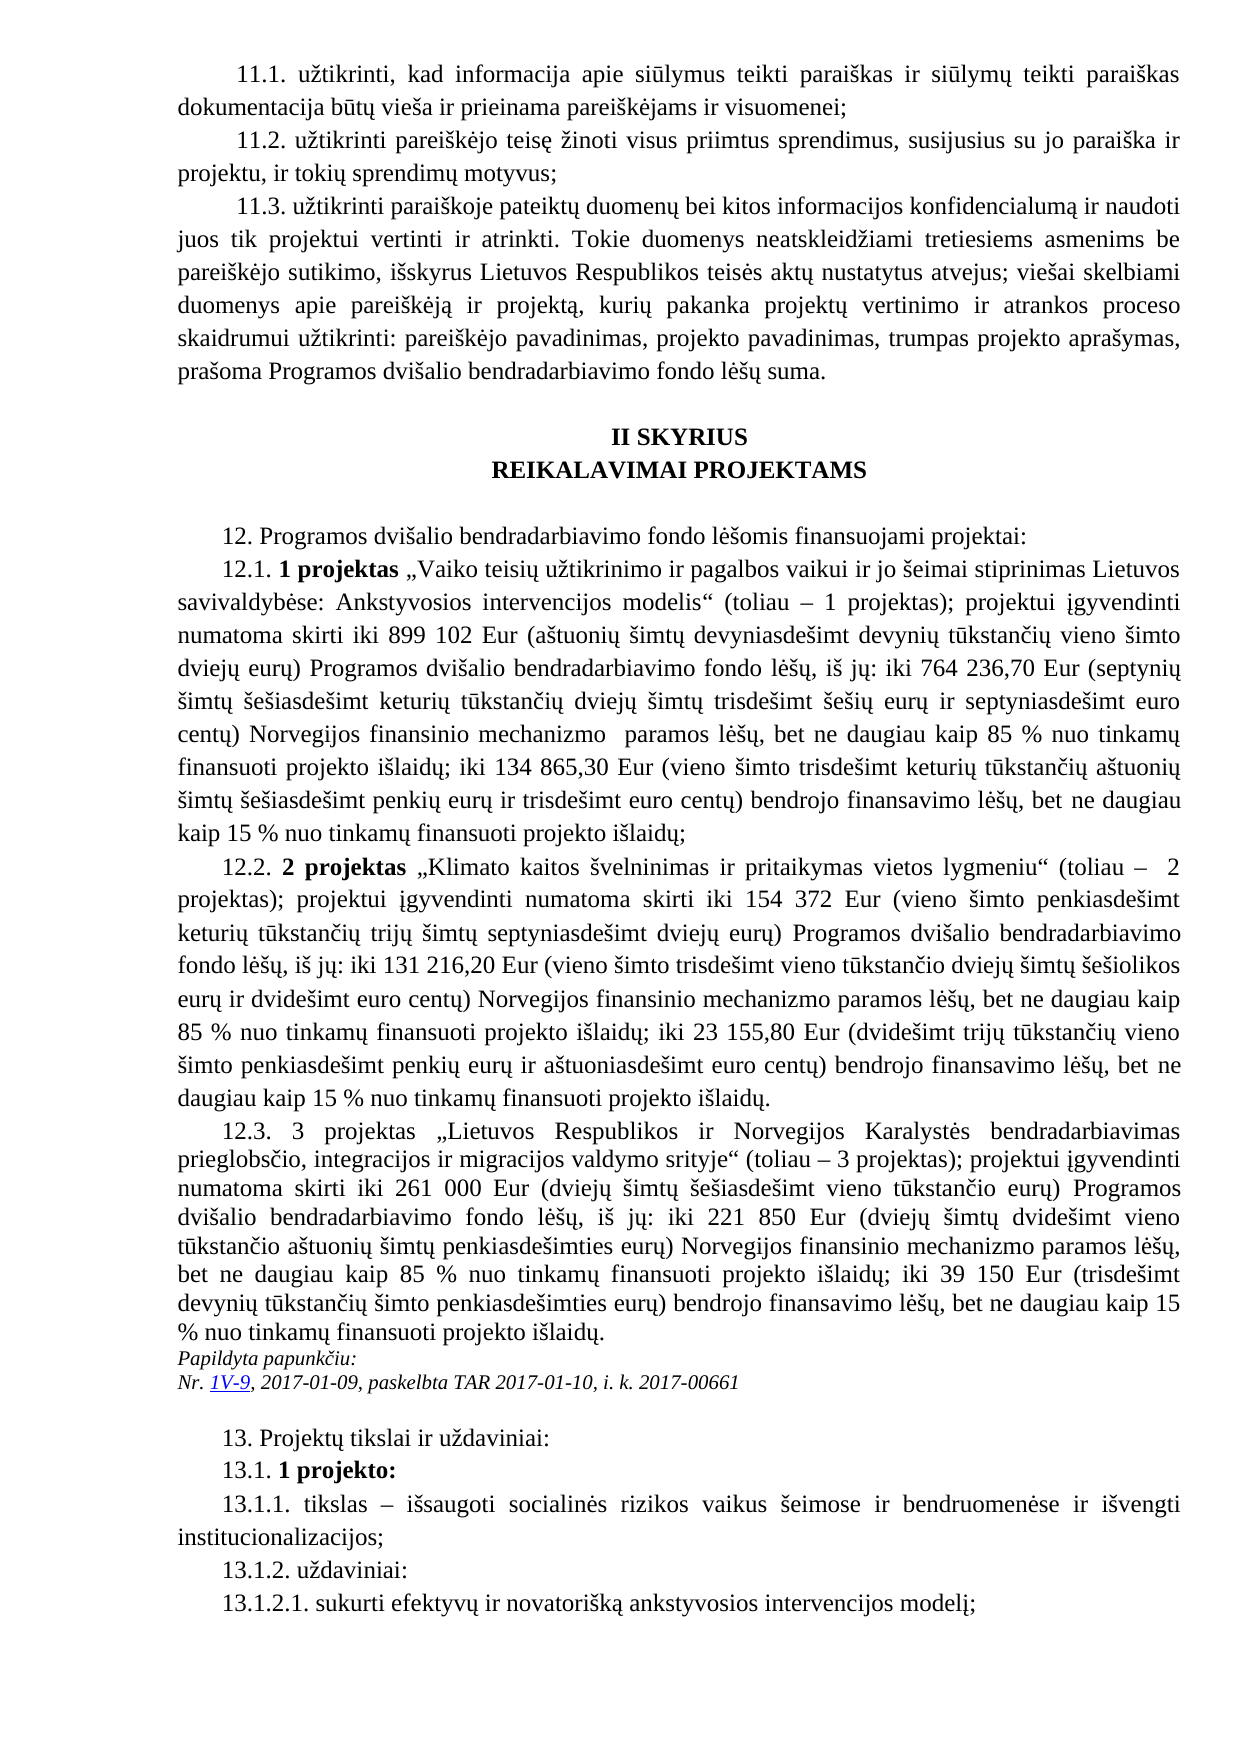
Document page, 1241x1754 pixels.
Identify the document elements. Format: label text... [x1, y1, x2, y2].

text 11.2. užtikrinti pareiškėjo teisę žinoti visus priimtus sprendimus, susijusius su jo paraiška ir projektu, ir tokių sprendimų motyvus; [177, 125, 1181, 187]
text 13.1.2.1. sukurti efektyvų ir novatorišką ankstyvosios intervencijos modelį; [177, 1588, 1181, 1616]
text 12.1. 1 projektas „Vaiko teisių užtikrinimo ir pagalbos vaikui ir jo šeimai stiprinimas Lietuvos savivaldybėse: Ankstyvosios intervencijos modelis“ (toliau – 1 projektas); projektui įgyvendinti numatoma skirti iki 899 102 Eur (aštuonių šimtų devyniasdešimt devynių tūkstančių vieno šimto dviejų eurų) Programos dvišalio bendradarbiavimo fondo lėšų, iš jų: iki 764 236,70 Eur (septynių šimtų šešiasdešimt keturių tūkstančių dviejų šimtų trisdešimt šešių eurų ir septyniasdešimt euro centų) Norvegijos finansinio mechanizmo paramos lėšų, bet ne daugiau kaip 85 % nuo tinkamų finansuoti projekto išlaidų; iki 134 865,30 Eur (vieno šimto trisdešimt keturių tūkstančių aštuonių šimtų šešiasdešimt penkių eurų ir trisdešimt euro centų) bendrojo finansavimo lėšų, bet ne daugiau kaip 15 % nuo tinkamų finansuoti projekto išlaidų; [177, 554, 1181, 847]
text 12.3. 3 projektas „Lietuvos Respublikos ir Norvegijos Karalystės bendradarbiavimas prieglobsčio, integracijos ir migracijos valdymo srityje“ (toliau – 3 projektas); projektui įgyvendinti numatoma skirti iki 261 000 Eur (dviejų šimtų šešiasdešimt vieno tūkstančio eurų) Programos dvišalio bendradarbiavimo fondo lėšų, iš jų: iki 221 850 Eur (dviejų šimtų dvidešimt vieno tūkstančio aštuonių šimtų penkiasdešimties eurų) Norvegijos finansinio mechanizmo paramos lėšų, bet ne daugiau kaip 85 % nuo tinkamų finansuoti projekto išlaidų; iki 39 150 Eur (trisdešimt devynių tūkstančių šimto penkiasdešimties eurų) bendrojo finansavimo lėšų, bet ne daugiau kaip 15 % nuo tinkamų finansuoti projekto išlaidų. [177, 1116, 1181, 1346]
text 13.1.1. tikslas – išsaugoti socialinės rizikos vaikus šeimose ir bendruomenėse ir išvengti institucionalizacijos; [177, 1489, 1181, 1550]
text 11.1. užtikrinti, kad informacija apie siūlymus teikti paraiškas ir siūlymų teikti paraiškas dokumentacija būtų vieša ir prieinama pareiškėjams ir visuomenei; [177, 59, 1181, 121]
text 13.1.2. uždaviniai: [177, 1555, 1181, 1583]
text Nr. 1V-9, 2017-01-09, paskelbta TAR 2017-01-10, i. k. 2017-00661 [177, 1370, 1181, 1394]
text 12.2. 2 projektas „Klimato kaitos švelninimas ir pritaikymas vietos lygmeniu“ (toliau – 2 projektas); projektui įgyvendinti numatoma skirti iki 154 372 Eur (vieno šimto penkiasdešimt keturių tūkstančių trijų šimtų septyniasdešimt dviejų eurų) Programos dvišalio bendradarbiavimo fondo lėšų, iš jų: iki 131 216,20 Eur (vieno šimto trisdešimt vieno tūkstančio dviejų šimtų šešiolikos eurų ir dvidešimt euro centų) Norvegijos finansinio mechanizmo paramos lėšų, bet ne daugiau kaip 85 % nuo tinkamų finansuoti projekto išlaidų; iki 23 155,80 Eur (dvidešimt trijų tūkstančių vieno šimto penkiasdešimt penkių eurų ir aštuoniasdešimt euro centų) bendrojo finansavimo lėšų, bet ne daugiau kaip 15 % nuo tinkamų finansuoti projekto išlaidų. [177, 852, 1181, 1111]
text 11.3. užtikrinti paraiškoje pateiktų duomenų bei kitos informacijos konfidencialumą ir naudoti juos tik projektui vertinti ir atrinkti. Tokie duomenys neatskleidžiami tretiesiems asmenims be pareiškėjo sutikimo, išskyrus Lietuvos Respublikos teisės aktų nustatytus atvejus; viešai skelbiami duomenys apie pareiškėją ir projektą, kurių pakanka projektų vertinimo ir atrankos proceso skaidrumui užtikrinti: pareiškėjo pavadinimas, projekto pavadinimas, trumpas projekto aprašymas, prašoma Programos dvišalio bendradarbiavimo fondo lėšų suma. [177, 191, 1181, 385]
text II SKYRIUS [177, 422, 1181, 451]
text Papildyta papunkčiu: [177, 1346, 1181, 1370]
text 12. Programos dvišalio bendradarbiavimo fondo lėšomis finansuojami projektai: [222, 521, 1181, 550]
text 13. Projektų tikslai ir uždaviniai: [177, 1423, 1181, 1451]
text REIKALAVIMAI PROJEKTAMS [177, 455, 1181, 484]
text 13.1. 1 projekto: [177, 1456, 1181, 1484]
